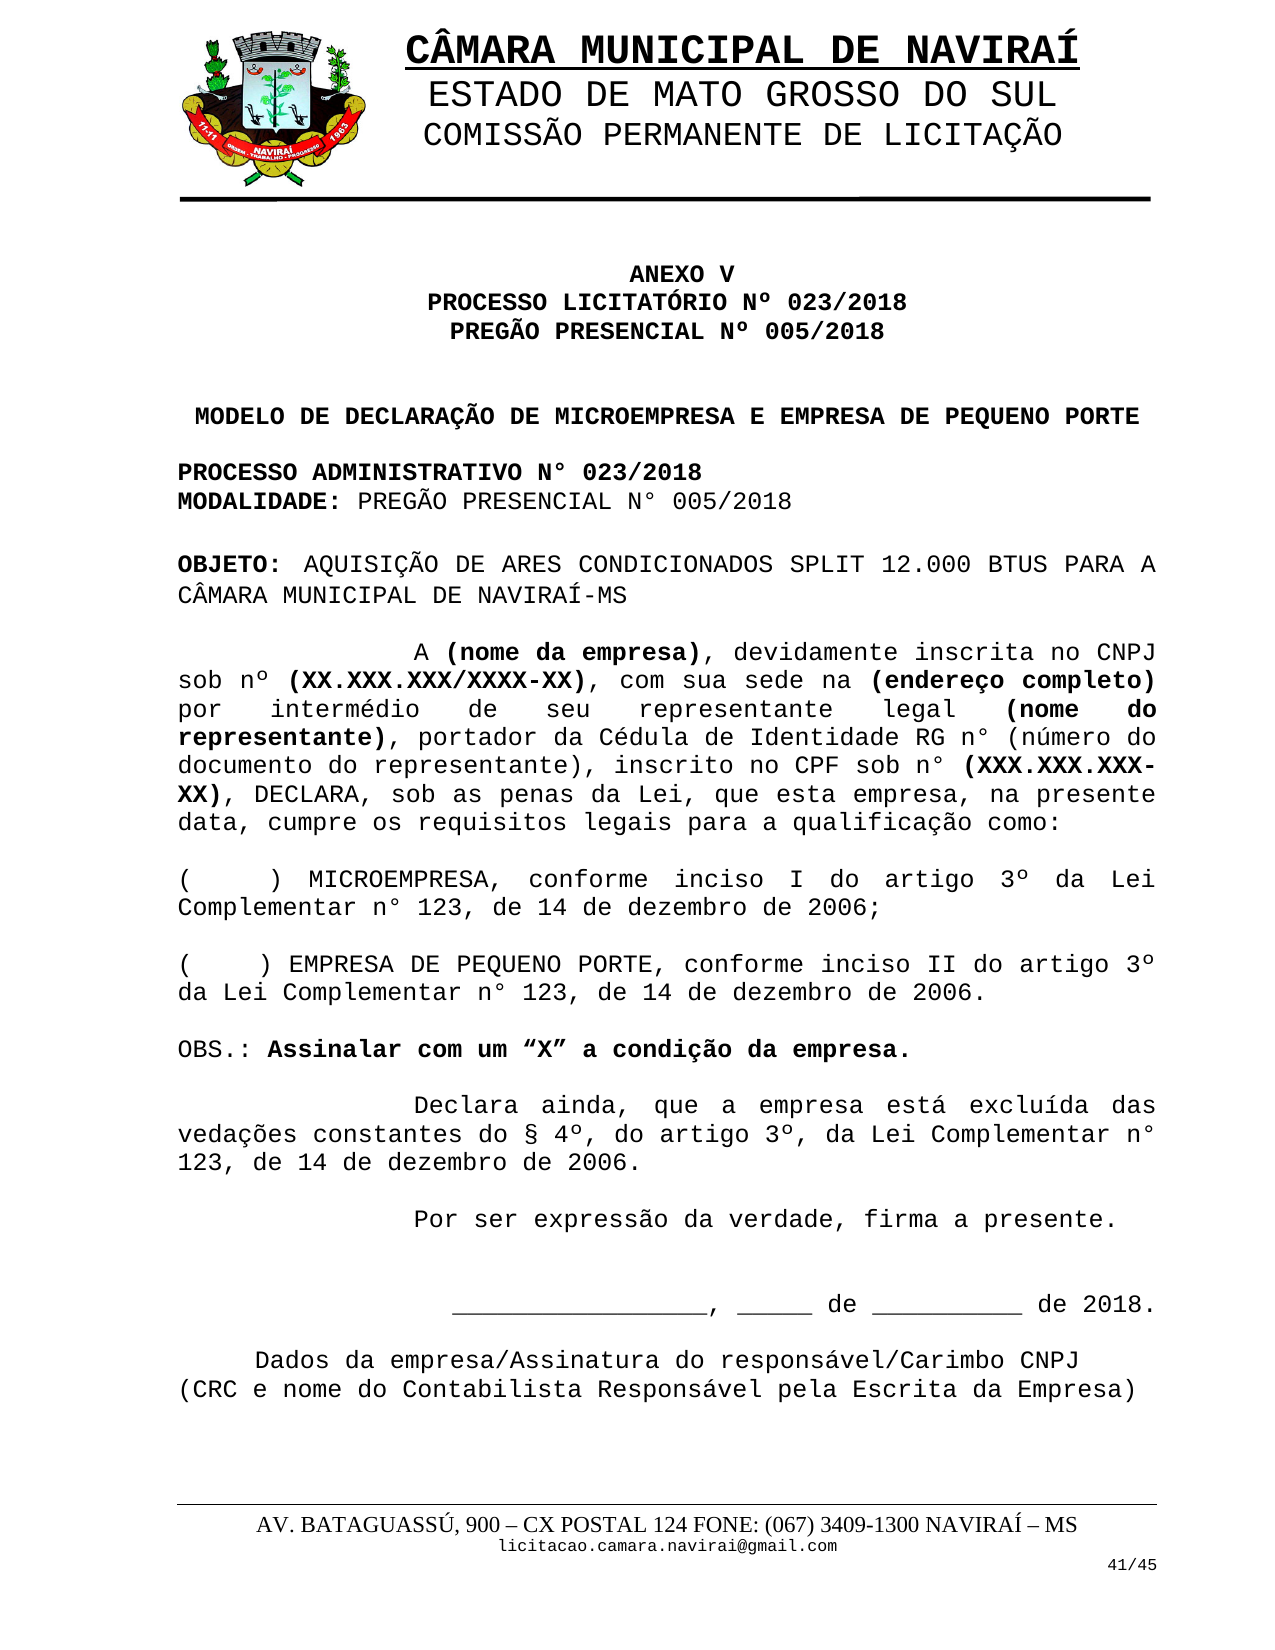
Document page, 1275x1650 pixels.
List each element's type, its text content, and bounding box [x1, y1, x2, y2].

text Declara ainda, que a empresa está excluída das vedações constantes do § 4º, do artigo 3º, da Lei Complementar n° 123, de 14 de dezembro de 2006. [177, 1093, 1157, 1178]
text PROCESSO ADMINISTRATIVO N° 023/2018 [177, 460, 1157, 488]
text A (nome da empresa), devidamente inscrita no CNPJ sob nº (XX.XXX.XXX/XXXX-XX), com sua sede na (endereço completo) por intermédio de seu representante legal (nome do representante), portador da Cédula de Identidade RG n° (número do documento do representante), inscrito no CPF sob n° (XXX.XXX.XXX-XX), DECLARA, sob as penas da Lei, que esta empresa, na presente data, cumpre os requisitos legais para a qualificação como: [177, 639, 1157, 838]
text (CRC e nome do Contabilista Responsável pela Escrita da Empresa) [177, 1376, 1157, 1404]
text PROCESSO LICITATÓRIO Nº 023/2018 [177, 290, 1157, 318]
text PREGÃO PRESENCIAL Nº 005/2018 [177, 318, 1157, 347]
text OBS.: Assinalar com um “X” a condição da empresa. [177, 1036, 1157, 1064]
text OBJETO: AQUISIÇÃO DE ARES CONDICIONADOS SPLIT 12.000 BTUS PARA A CÂMARA MUNICIPAL DE NAVIRAÍ-MS [177, 545, 1157, 611]
text MODALIDADE: PREGÃO PRESENCIAL N° 005/2018 [177, 488, 1157, 517]
text ANEXO V [177, 262, 1186, 290]
text Por ser expressão da verdade, firma a presente. [177, 1206, 1157, 1234]
text MODELO DE DECLARAÇÃO DE MICROEMPRESA E EMPRESA DE PEQUENO PORTE [177, 403, 1157, 432]
text _________________, _____ de __________ de 2018. [177, 1291, 1157, 1319]
text ( ) EMPRESA DE PEQUENO PORTE, conforme inciso II do artigo 3º da Lei Complementar n° 123, de 14 de dezembro de 2006. [177, 951, 1157, 1008]
text Dados da empresa/Assinatura do responsável/Carimbo CNPJ [177, 1348, 1157, 1376]
text ( ) MICROEMPRESA, conforme inciso I do artigo 3º da Lei Complementar n° 123, de 14 de dezembro de 2006; [177, 866, 1157, 923]
